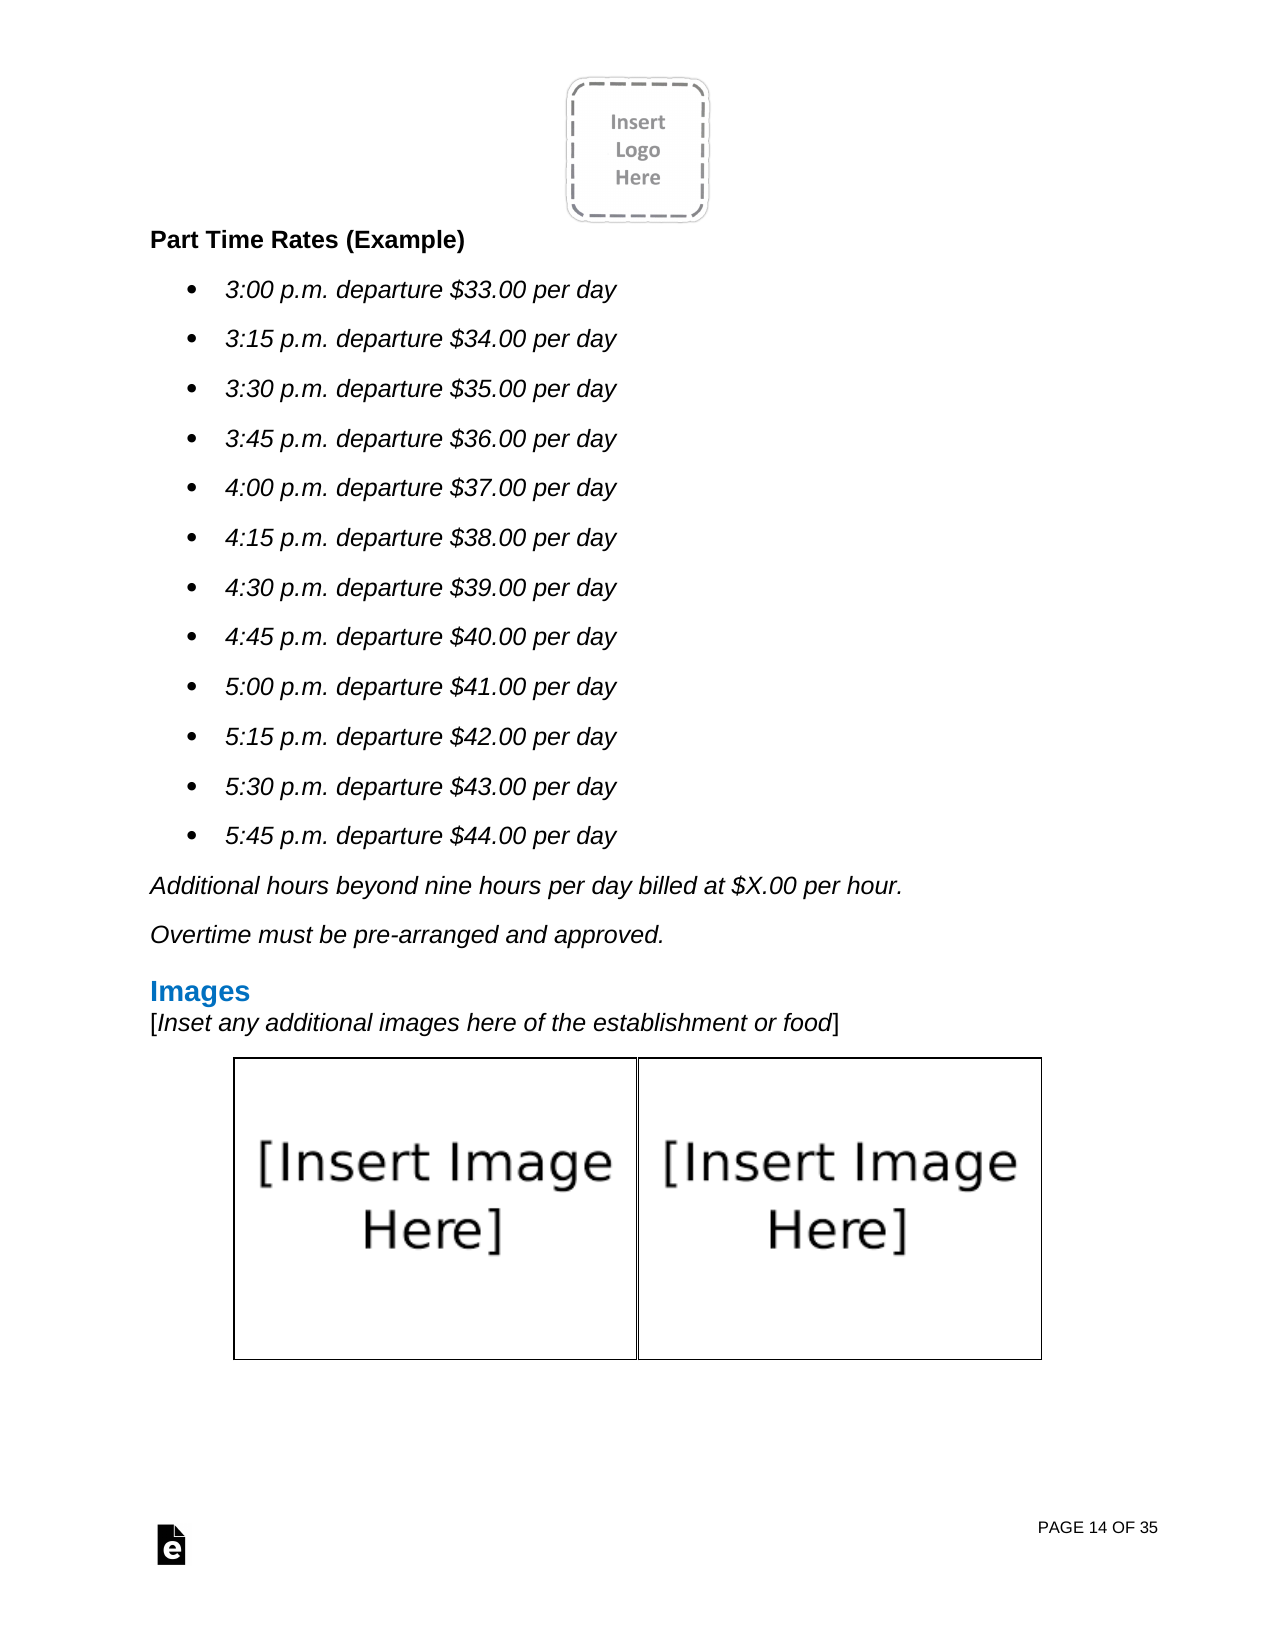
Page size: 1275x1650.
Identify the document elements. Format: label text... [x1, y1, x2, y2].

list 5:15 p.m. departure $42.00 per day [187, 722, 1125, 751]
list 4:30 p.m. departure $39.00 per day [187, 573, 1125, 602]
subtitle Images [150, 974, 1125, 1008]
text [Inset any additional images here of the establishment or food] [150, 1008, 1125, 1036]
list 5:00 p.m. departure $41.00 per day [187, 672, 1125, 701]
text Overtime must be pre-arranged and approved. [150, 920, 1125, 949]
text Part Time Rates (Example) [150, 225, 1125, 254]
list 5:30 p.m. departure $43.00 per day [187, 771, 1125, 800]
list 3:30 p.m. departure $35.00 per day [187, 374, 1125, 403]
list 3:15 p.m. departure $34.00 per day [187, 324, 1125, 353]
text Additional hours beyond nine hours per day billed at $X.00 per hour. [150, 871, 1125, 899]
list 3:00 p.m. departure $33.00 per day [187, 274, 1125, 303]
list 4:00 p.m. departure $37.00 per day [187, 473, 1125, 502]
list 3:45 p.m. departure $36.00 per day [187, 424, 1125, 452]
list 4:45 p.m. departure $40.00 per day [187, 622, 1125, 651]
list 5:45 p.m. departure $44.00 per day [187, 821, 1125, 850]
list 4:15 p.m. departure $38.00 per day [187, 523, 1125, 552]
